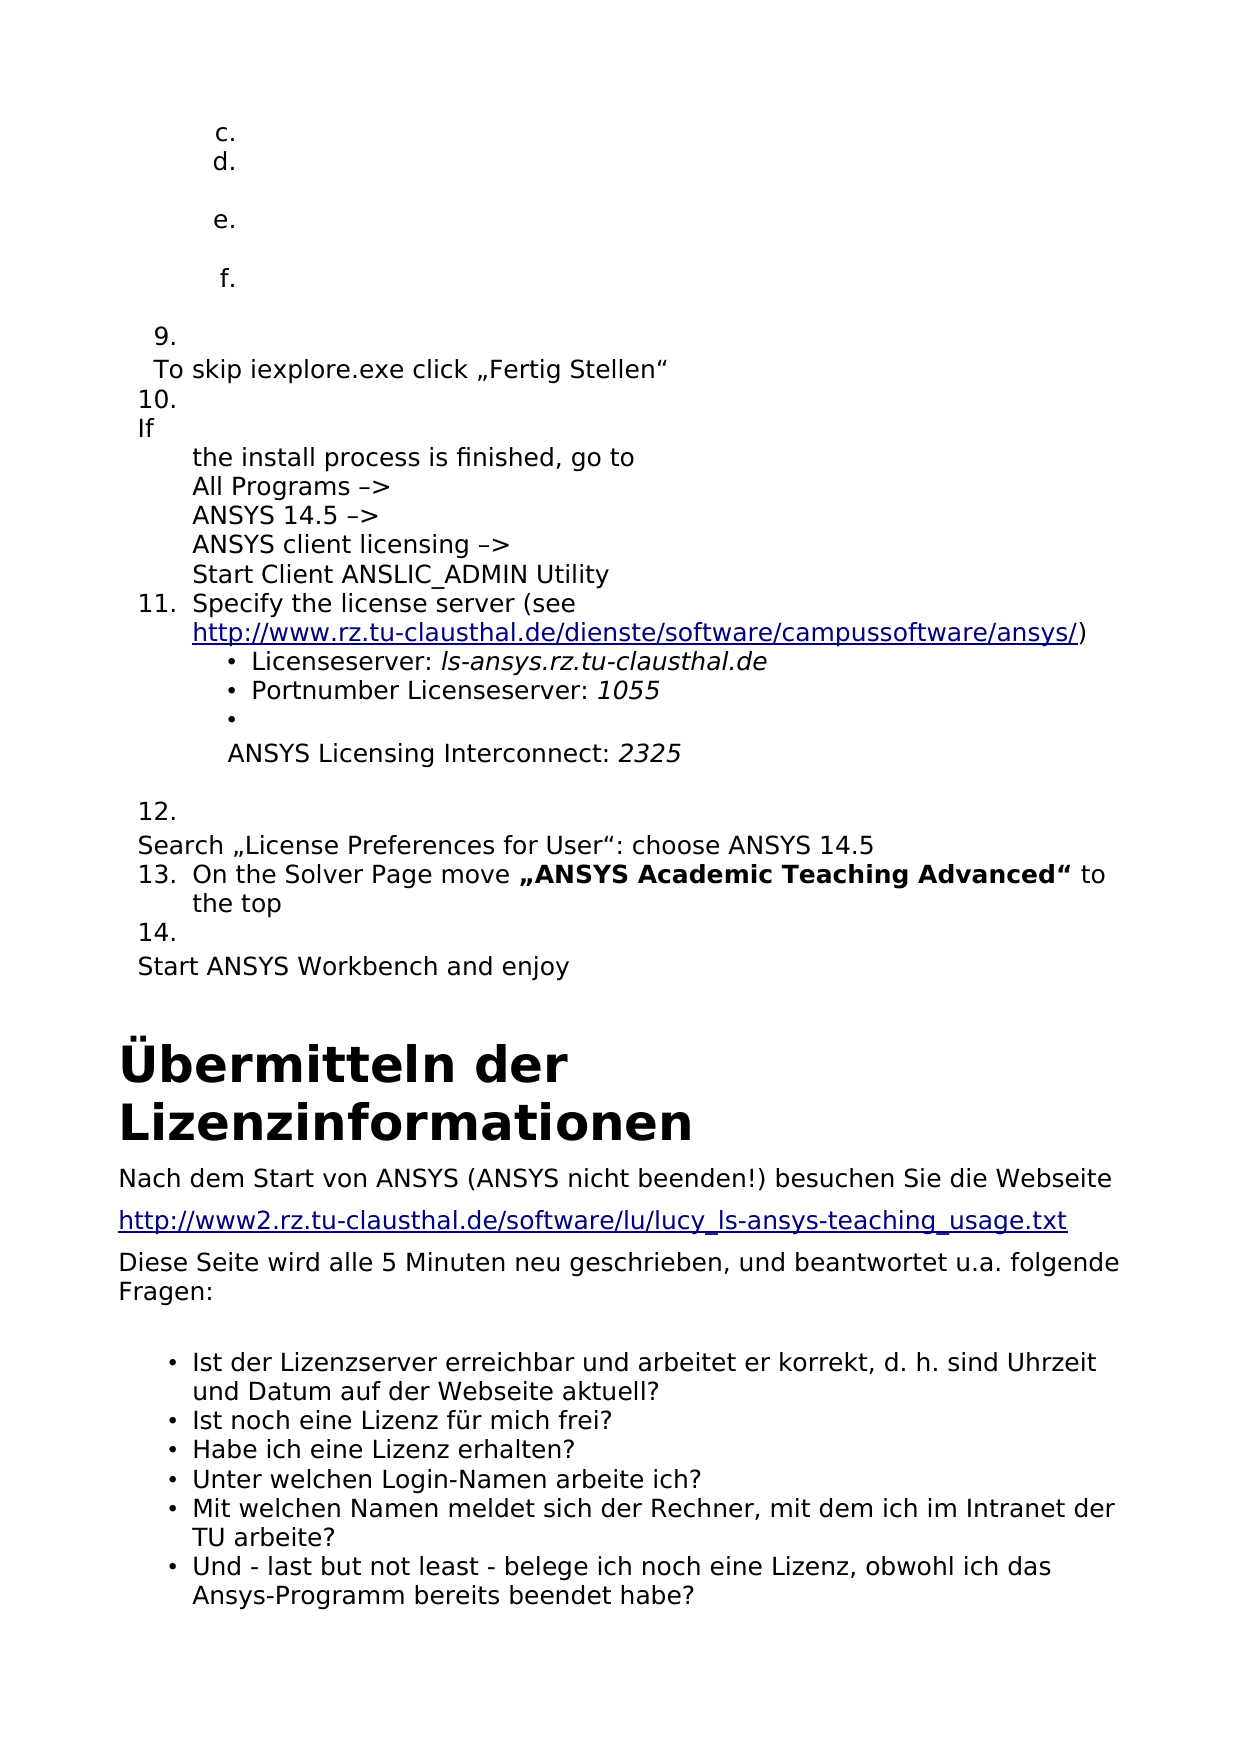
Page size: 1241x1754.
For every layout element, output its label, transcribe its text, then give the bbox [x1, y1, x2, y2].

list Specify the license server (see http://www.rz.tu-clausthal.de/dienste/software/campussoftware/ansys/) [177, 589, 1122, 647]
list Portnumber Licenseserver: 1055 [236, 677, 1122, 706]
subtitle Übermitteln der Lizenzinformationen [118, 1036, 1122, 1152]
list Und - last but not least - belege ich noch eine Lizenz, obwohl ich das Ansys-Programm bereits beendet habe? [177, 1552, 1122, 1611]
list ANSYS Licensing Interconnect: 2325 [236, 706, 1122, 797]
text Nach dem Start von ANSYS (ANSYS nicht beenden!) besuchen Sie die Webseite [118, 1164, 1122, 1194]
list Unter welchen Login-Namen arbeite ich? [177, 1465, 1122, 1494]
list Ist der Lizenzserver erreichbar und arbeitet er korrekt, d. h. sind Uhrzeit und Datum auf der Webseite aktuell? [177, 1348, 1122, 1406]
list Ist noch eine Lizenz für mich frei? [177, 1406, 1122, 1436]
text http://www2.rz.tu-clausthal.de/software/lu/lucy_ls-ansys-teaching_usage.txt [118, 1206, 1122, 1235]
list On the Solver Page move „ANSYS Academic Teaching Advanced“ to the top [177, 860, 1122, 918]
text Diese Seite wird alle 5 Minuten neu geschrieben, und beantwortet u.a. folgende Fragen: [118, 1248, 1122, 1306]
list Start ANSYS Workbench and enjoy [177, 918, 1122, 981]
list Mit welchen Namen meldet sich der Rechner, mit dem ich im Intranet der TU arbeite? [177, 1494, 1122, 1552]
list Licenseserver: ls-ansys.rz.tu-clausthal.de [236, 647, 1122, 677]
list Habe ich eine Lizenz erhalten? [177, 1436, 1122, 1465]
list Search „License Preferences for User“: choose ANSYS 14.5 [177, 797, 1122, 860]
list If the install process is finished, go to All Programs –> ANSYS 14.5 –> ANSYS client licensing –> Start Client ANSLIC_ADMIN Utility [177, 385, 1122, 589]
list To skip iexplore.exe click „Fertig Stellen“ [177, 322, 1122, 385]
